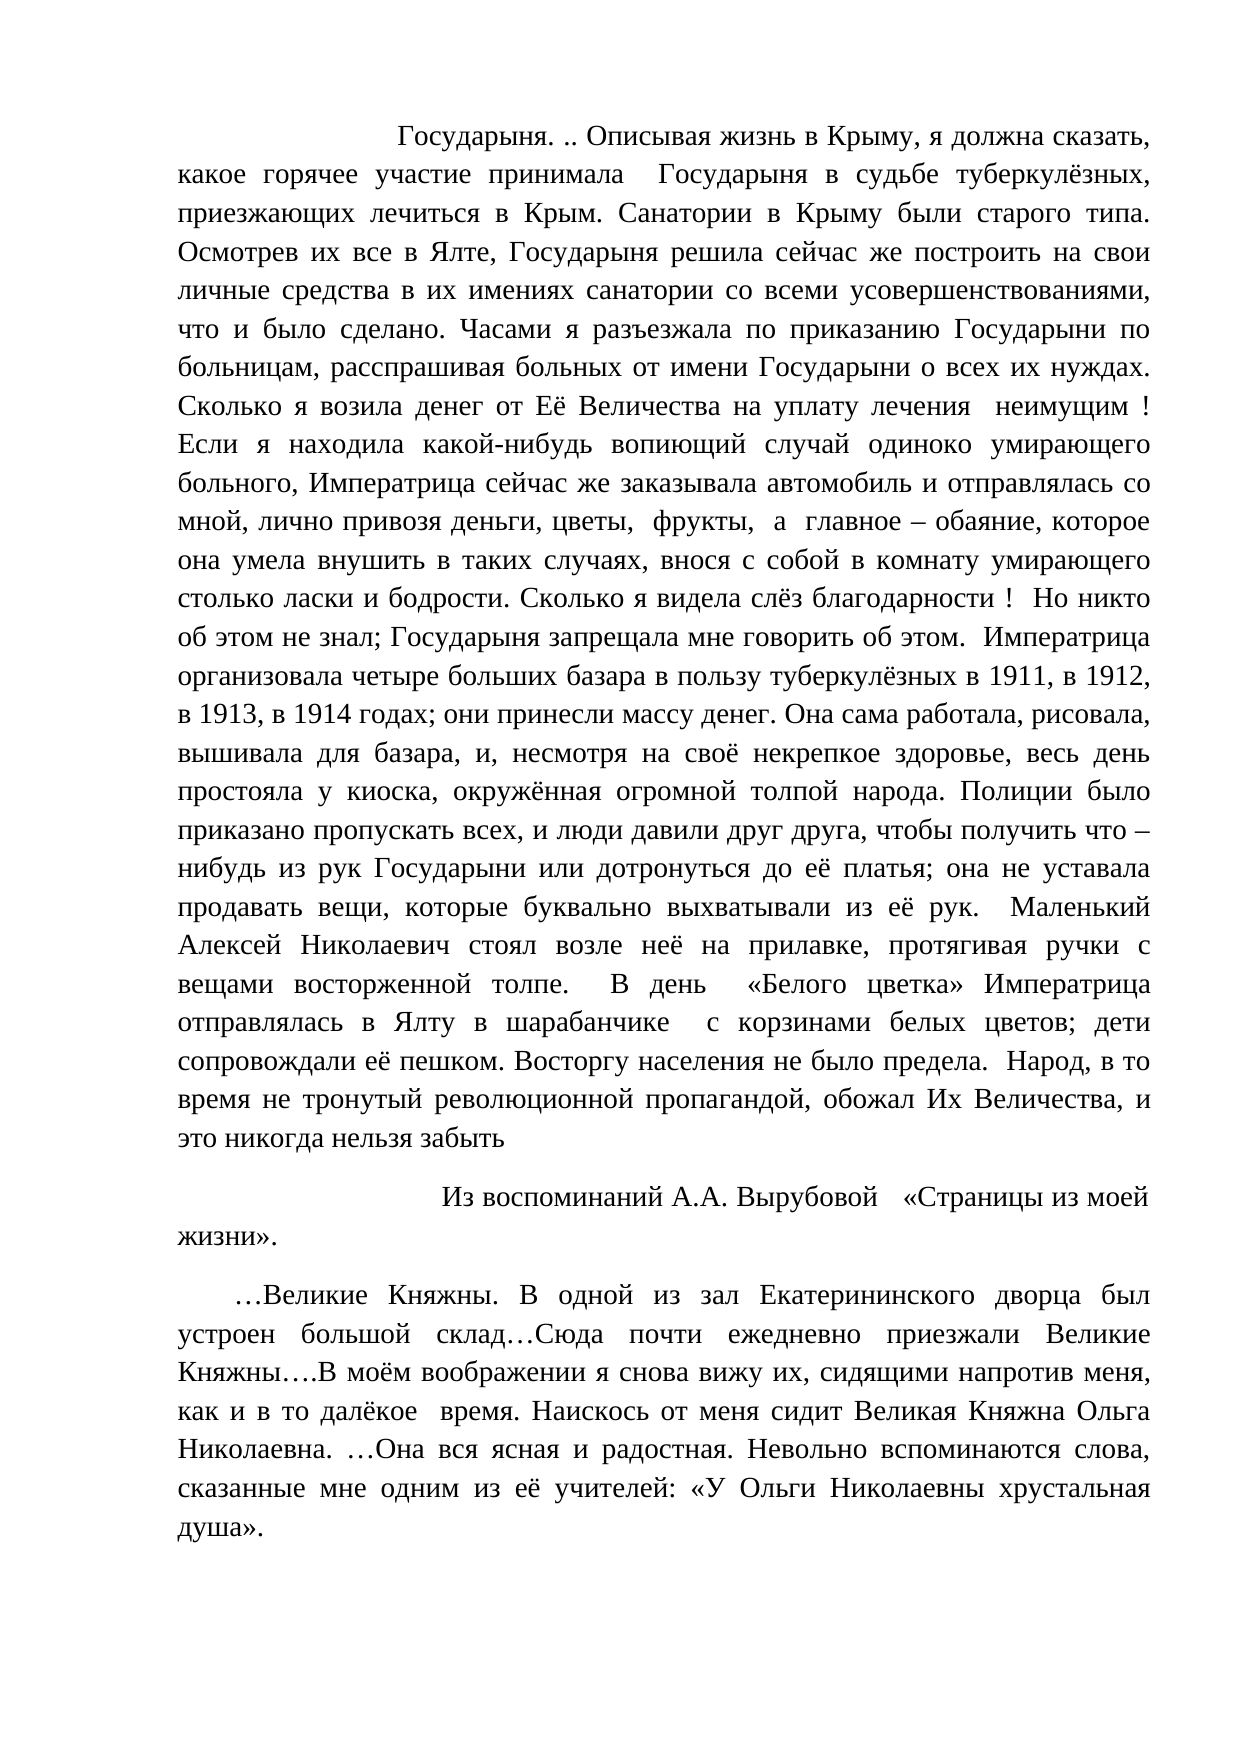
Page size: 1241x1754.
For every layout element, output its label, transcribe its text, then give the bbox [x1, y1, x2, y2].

text Государыня. .. Описывая жизнь в Крыму, я должна сказать, какое горячее участие принимала Государыня в судьбе туберкулёзных, приезжающих лечиться в Крым. Санатории в Крыму были старого типа. Осмотрев их все в Ялте, Государыня решила сейчас же построить на свои личные средства в их имениях санатории со всеми усовершенствованиями, что и было сделано. Часами я разъезжала по приказанию Государыни по больницам, расспрашивая больных от имени Государыни о всех их нуждах. Сколько я возила денег от Её Величества на уплату лечения неимущим ! Если я находила какой-нибудь вопиющий случай одиноко умирающего больного, Императрица сейчас же заказывала автомобиль и отправлялась со мной, лично привозя деньги, цветы, фрукты, а главное – обаяние, которое она умела внушить в таких случаях, внося с собой в комнату умирающего столько ласки и бодрости. Сколько я видела слёз благодарности ! Но никто об этом не знал; Государыня запрещала мне говорить об этом. Императрица организовала четыре больших базара в пользу туберкулёзных в 1911, в 1912, в 1913, в 1914 годах; они принесли массу денег. Она сама работала, рисовала, вышивала для базара, и, несмотря на своё некрепкое здоровье, весь день простояла у киоска, окружённая огромной толпой народа. Полиции было приказано пропускать всех, и люди давили друг друга, чтобы получить что – нибудь из рук Государыни или дотронуться до её платья; она не уставала продавать вещи, которые буквально выхватывали из её рук. Маленький Алексей Николаевич стоял возле неё на прилавке, протягивая ручки с вещами восторженной толпе. В день «Белого цветка» Императрица отправлялась в Ялту в шарабанчике с корзинами белых цветов; дети сопровождали её пешком. Восторгу населения не было предела. Народ, в то время не тронутый революционной пропагандой, обожал Их Величества, и это никогда нельзя забыть [177, 118, 1152, 1154]
text …Великие Княжны. В одной из зал Екатерининского дворца был устроен большой склад…Сюда почти ежедневно приезжали Великие Княжны….В моём воображении я снова вижу их, сидящими напротив меня, как и в то далёкое время. Наискось от меня сидит Великая Княжна Ольга Николаевна. …Она вся ясная и радостная. Невольно вспоминаются слова, сказанные мне одним из её учителей: «У Ольги Николаевны хрустальная душа». [177, 1277, 1152, 1542]
text Из воспоминаний А.А. Вырубовой «Страницы из моей жизни». [177, 1179, 1152, 1252]
